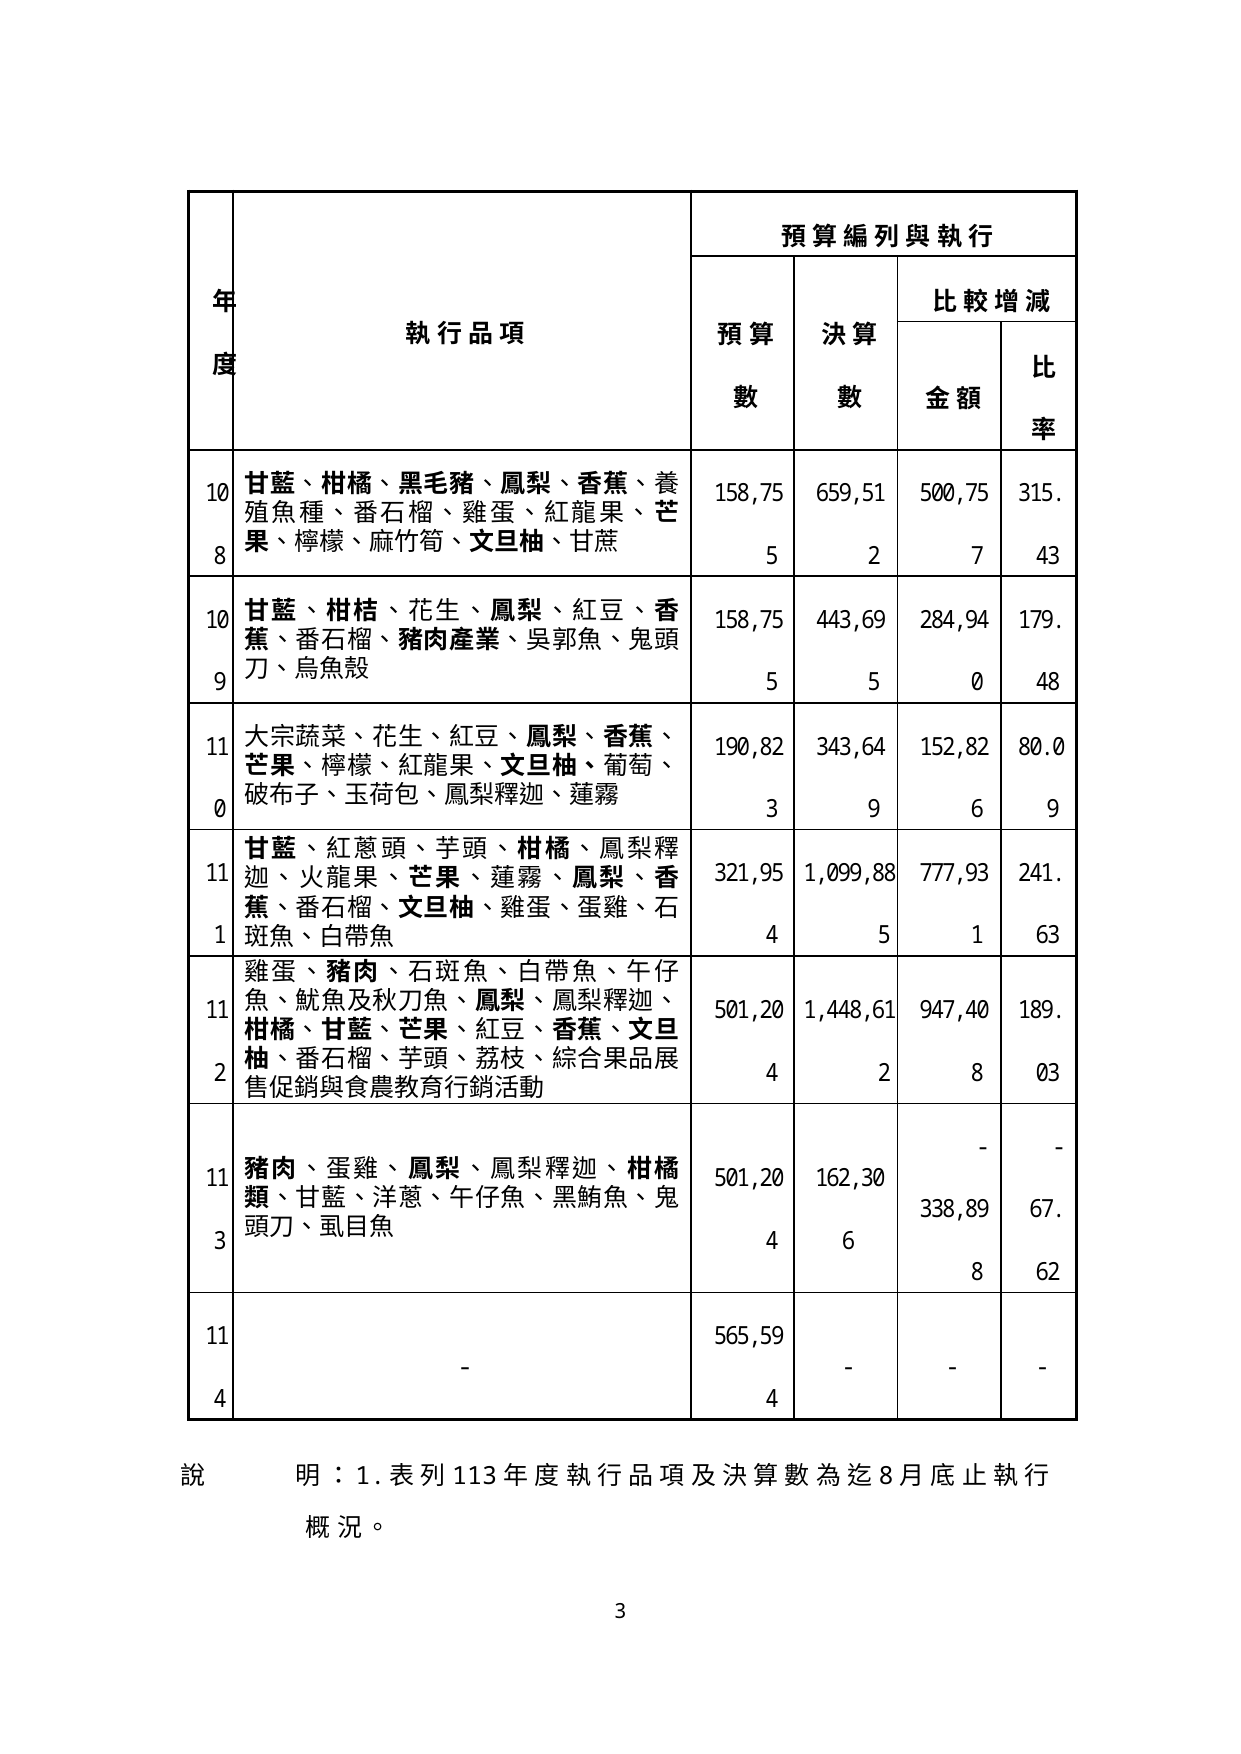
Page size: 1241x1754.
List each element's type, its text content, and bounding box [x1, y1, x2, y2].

table_cell 111 [190, 830, 232, 955]
table_cell 158,755 [692, 577, 793, 702]
table_cell 大宗蔬菜、花生、紅豆、鳳梨、香蕉、芒果、檸檬、紅龍果、文旦柚、葡萄、破布子、玉荷包、鳳梨釋迦、蓮霧 [234, 704, 690, 828]
table_cell -67.62 [1002, 1104, 1075, 1292]
table_cell 501,204 [692, 1104, 793, 1292]
table_cell - [898, 1293, 1000, 1418]
table_cell 241.63 [1002, 830, 1075, 955]
table_cell 500,757 [898, 451, 1000, 575]
table_cell -338,898 [898, 1104, 1000, 1292]
table_cell 179.48 [1002, 577, 1075, 702]
table_header 執行品項 [234, 193, 690, 449]
table_cell 甘藍、紅蔥頭、芋頭、柑橘、鳳梨釋迦、火龍果、芒果、蓮霧、鳳梨、香蕉、番石榴、文旦柚、雞蛋、蛋雞、石斑魚、白帶魚 [234, 830, 690, 955]
table_cell 109 [190, 577, 232, 702]
table_cell 114 [190, 1293, 232, 1418]
table_cell 預算數 [692, 257, 793, 449]
table_cell 947,408 [898, 957, 1000, 1102]
table_cell 659,512 [795, 451, 897, 575]
table_cell 1,448,612 [795, 957, 897, 1102]
table_cell 金額 [898, 322, 1000, 449]
table_cell 284,940 [898, 577, 1000, 702]
table_cell 雞蛋、豬肉、石斑魚、白帶魚、午仔魚、魷魚及秋刀魚、鳳梨、鳳梨釋迦、柑橘、甘藍、芒果、紅豆、香蕉、文旦柚、番石榴、芋頭、荔枝、綜合果品展售促銷與食農教育行銷活動 [234, 957, 690, 1102]
table_cell 443,695 [795, 577, 897, 702]
table_cell 565,594 [692, 1293, 793, 1418]
table_cell 189.03 [1002, 957, 1075, 1102]
table_cell 162,306 [795, 1104, 897, 1292]
table_cell 豬肉、蛋雞、鳳梨、鳳梨釋迦、柑橘類、甘藍、洋蔥、午仔魚、黑鮪魚、鬼頭刀、虱目魚 [234, 1104, 690, 1292]
table_cell - [234, 1293, 690, 1418]
table_cell 501,204 [692, 957, 793, 1102]
table_cell 113 [190, 1104, 232, 1292]
table_header 預算編列與執行 [692, 193, 1075, 255]
text 說 明：1.表列113年度執行品項及決算數為迄8月底止執行概況。 [177, 1421, 1063, 1546]
table_header 年 度 [190, 193, 232, 449]
table_cell 321,954 [692, 830, 793, 955]
table_cell 比較增減 [898, 257, 1075, 321]
table_cell 甘藍、柑橘、黑毛豬、鳳梨、香蕉、養殖魚種、番石榴、雞蛋、紅龍果、芒果、檸檬、麻竹筍、文旦柚、甘蔗 [234, 451, 690, 575]
table_cell 110 [190, 704, 232, 828]
table_cell 158,755 [692, 451, 793, 575]
table_cell 決算數 [795, 257, 897, 449]
table_cell 315.43 [1002, 451, 1075, 575]
table_cell 1,099,885 [795, 830, 897, 955]
table_cell 343,649 [795, 704, 897, 828]
table_cell - [1002, 1293, 1075, 1418]
table_cell 190,823 [692, 704, 793, 828]
table_cell - [795, 1293, 897, 1418]
table_cell 80.09 [1002, 704, 1075, 828]
table_cell 777,931 [898, 830, 1000, 955]
table_cell 108 [190, 451, 232, 575]
table_cell 152,826 [898, 704, 1000, 828]
table_cell 比率 [1002, 322, 1075, 449]
table_cell 甘藍、柑桔、花生、鳳梨、紅豆、香蕉、番石榴、豬肉產業、吳郭魚、鬼頭刀、烏魚殼 [234, 577, 690, 702]
table_cell 112 [190, 957, 232, 1102]
